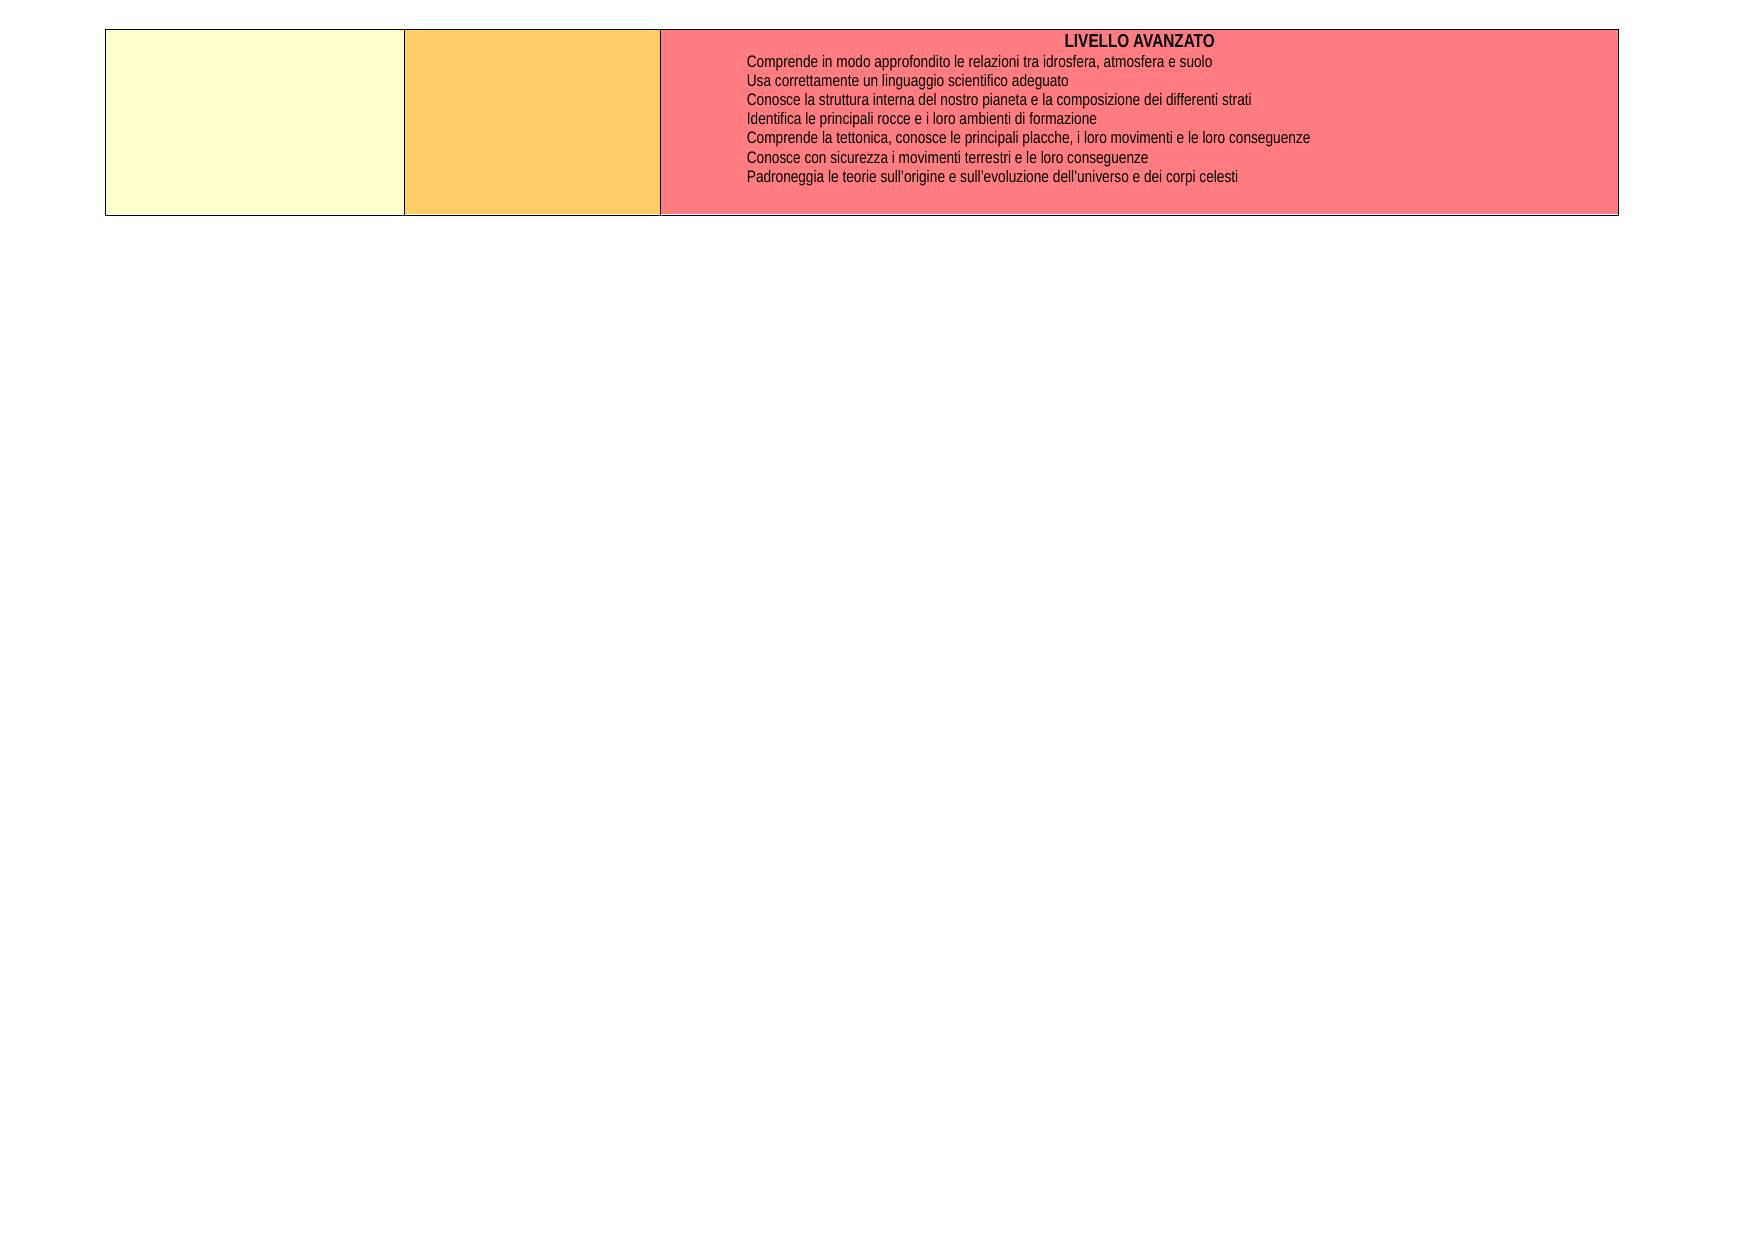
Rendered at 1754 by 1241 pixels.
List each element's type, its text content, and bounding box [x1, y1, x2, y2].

table_cell [106, 30, 404, 214]
table_cell LIVELLO AVANZATO Comprende in modo approfondito le relazioni tra idrosfera, atmosfera e suolo Usa correttamente un linguaggio scientifico adeguato Conosce la struttura interna del nostro pianeta e la composizione dei differenti strati Identifica le principali rocce e i loro ambienti di formazione Comprende la tettonica, conosce le principali placche, i loro movimenti e le loro conseguenze Conosce con sicurezza i movimenti terrestri e le loro conseguenze Padroneggia le teorie sull’origine e sull’evoluzione dell’universo e dei corpi celesti [661, 30, 1618, 214]
table_cell [405, 30, 660, 214]
